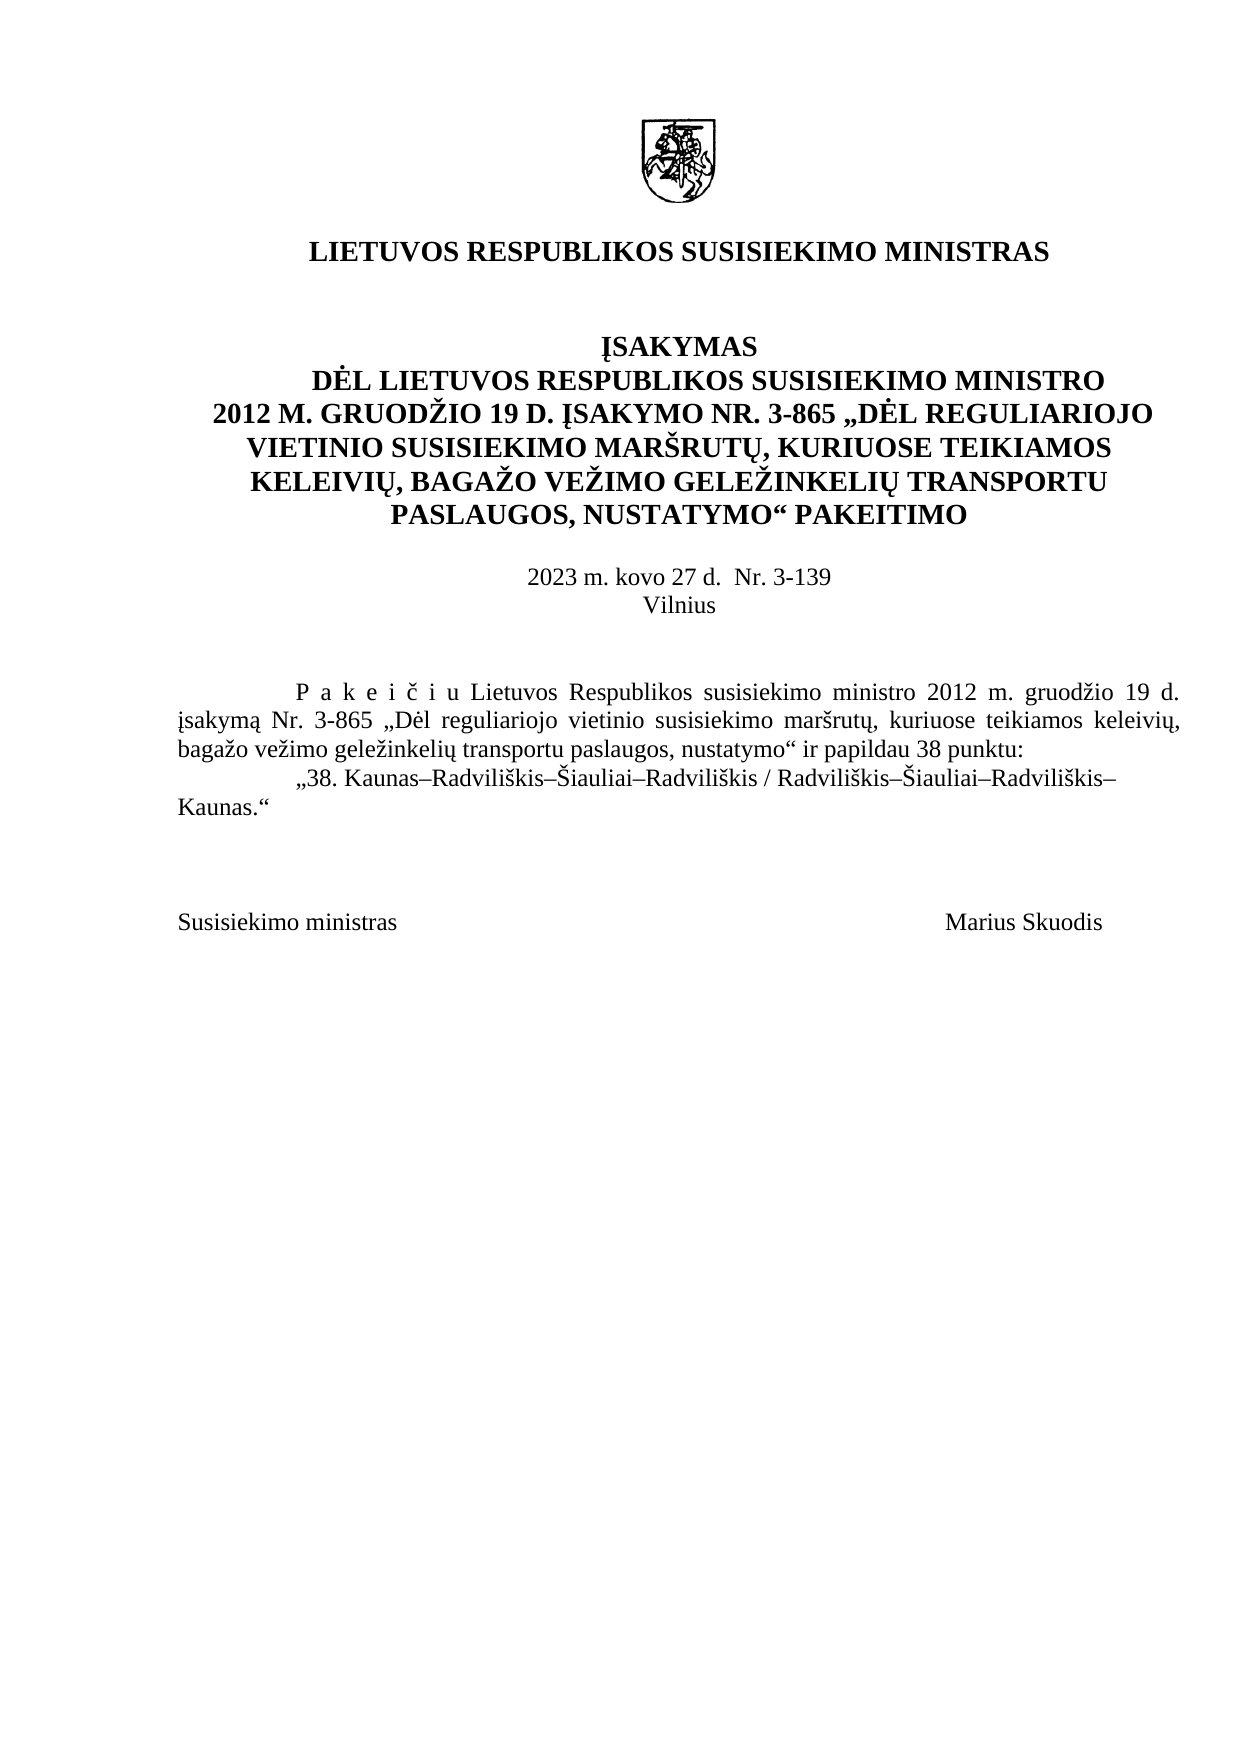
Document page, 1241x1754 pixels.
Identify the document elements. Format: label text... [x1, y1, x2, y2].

text 2023 m. kovo 27 d. Nr. 3-139 [177, 562, 1181, 591]
text Vilnius [177, 591, 1181, 619]
text „38. Kaunas–Radviliškis–Šiauliai–Radviliškis / Radviliškis–Šiauliai–Radviliškis–Kaunas.“ [177, 763, 1181, 821]
text DĖL LIETUVOS RESPUBLIKOS SUSISIEKIMO MINISTRO [177, 363, 1181, 397]
text ĮSAKYMAS [177, 329, 1181, 363]
text LIETUVOS RESPUBLIKOS SUSISIEKIMO MINISTRAS [177, 234, 1181, 267]
text Susisiekimo ministras Marius Skuodis [177, 907, 1181, 936]
text P a k e i č i u Lietuvos Respublikos susisiekimo ministro 2012 m. gruodžio 19 d. įsakymą Nr. 3-865 „Dėl reguliariojo vietinio susisiekimo maršrutų, kuriuose teikiamos keleivių, bagažo vežimo geležinkelių transportu paslaugos, nustatymo“ ir papildau 38 punktu: [177, 677, 1181, 763]
text 2012 M. GRUODŽIO 19 D. ĮSAKYMO NR. 3-865 „DĖL REGULIARIOJO VIETINIO SUSISIEKIMO MARŠRUTŲ, KURIUOSE TEIKIAMOS KELEIVIŲ, BAGAŽO VEŽIMO GELEŽINKELIŲ TRANSPORTU PASLAUGOS, NUSTATYMO“ PAKEITIMO [177, 397, 1181, 531]
